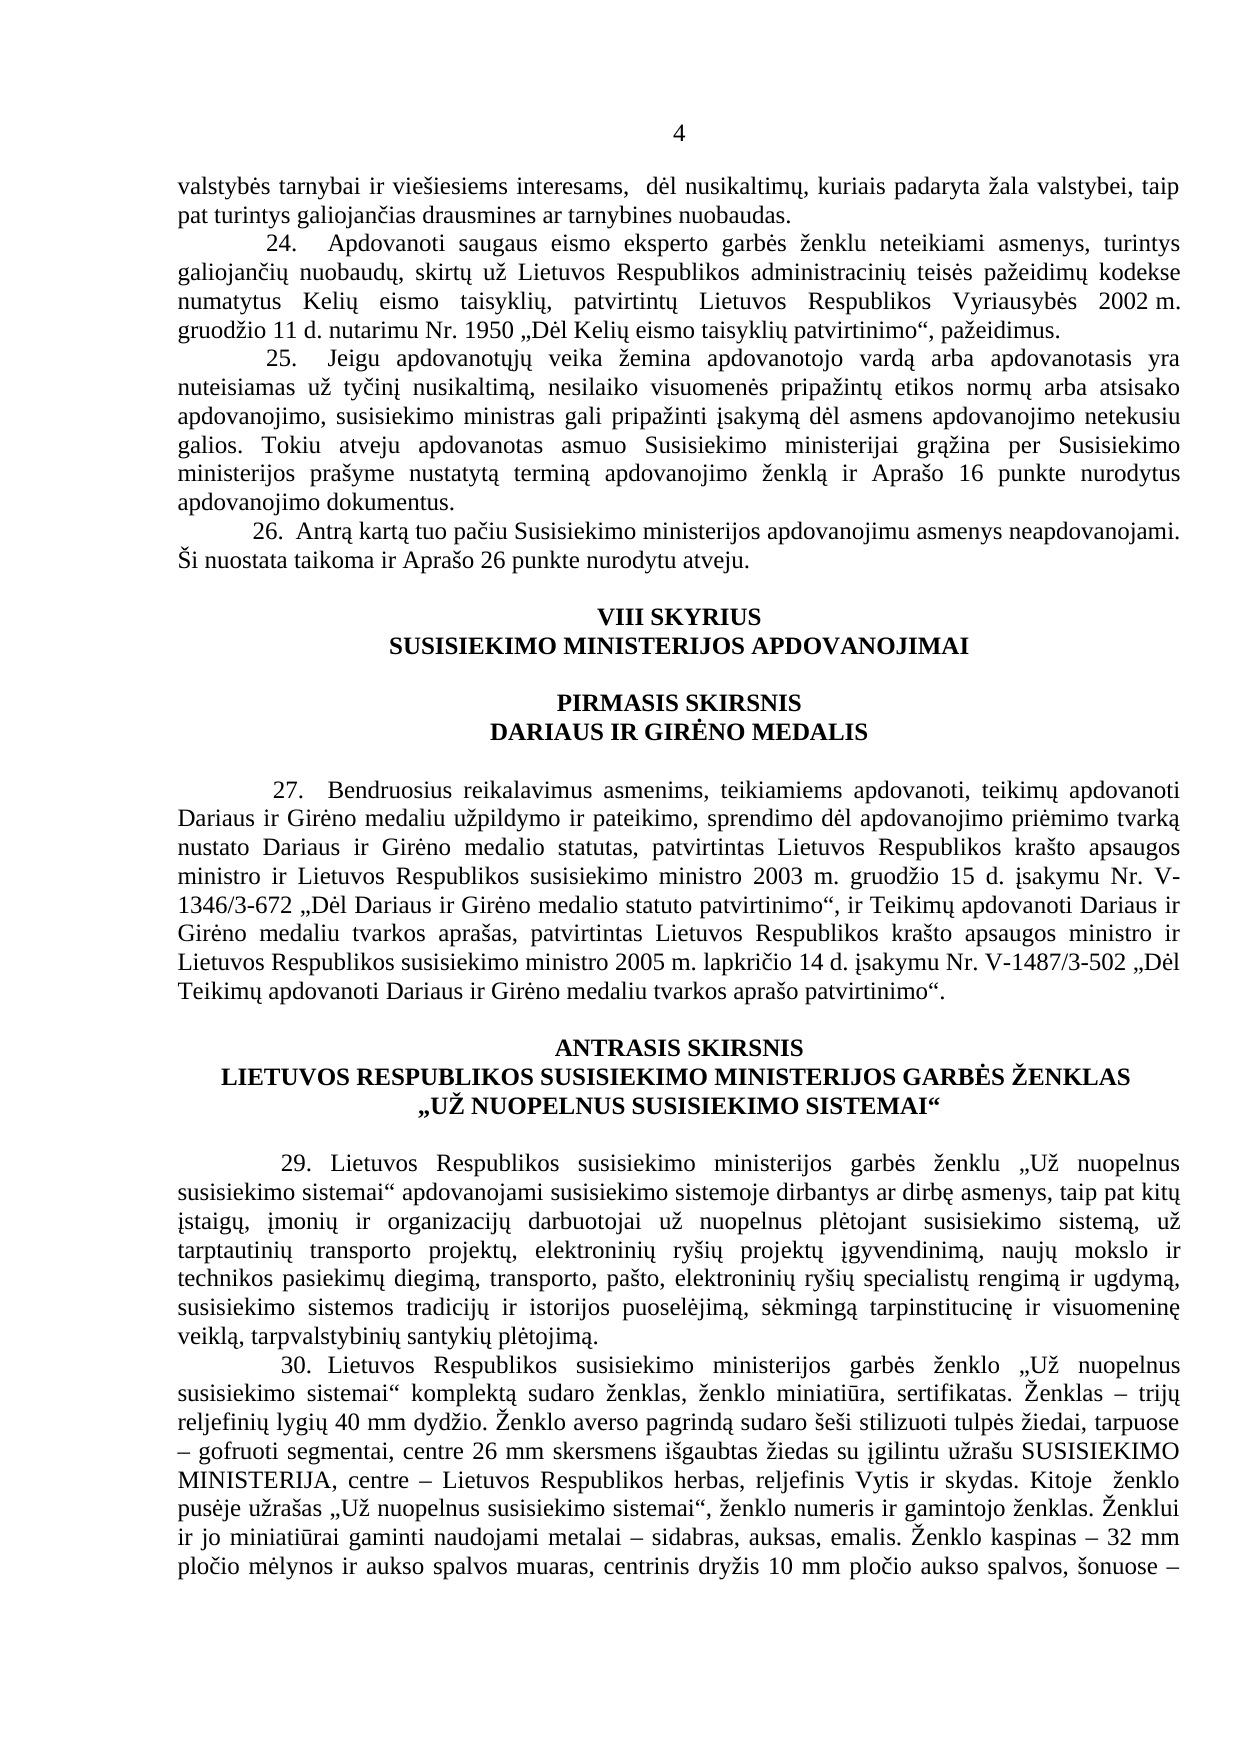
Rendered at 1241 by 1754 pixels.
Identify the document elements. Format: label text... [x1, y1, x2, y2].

text 27. Bendruosius reikalavimus asmenims, teikiamiems apdovanoti, teikimų apdovanoti Dariaus ir Girėno medaliu užpildymo ir pateikimo, sprendimo dėl apdovanojimo priėmimo tvarką nustato Dariaus ir Girėno medalio statutas, patvirtintas Lietuvos Respublikos krašto apsaugos ministro ir Lietuvos Respublikos susisiekimo ministro 2003 m. gruodžio 15 d. įsakymu Nr. V-1346/3-672 „Dėl Dariaus ir Girėno medalio statuto patvirtinimo“, ir Teikimų apdovanoti Dariaus ir Girėno medaliu tvarkos aprašas, patvirtintas Lietuvos Respublikos krašto apsaugos ministro ir Lietuvos Respublikos susisiekimo ministro 2005 m. lapkričio 14 d. įsakymu Nr. V-1487/3-502 „Dėl Teikimų apdovanoti Dariaus ir Girėno medaliu tvarkos aprašo patvirtinimo“. [177, 775, 1181, 1005]
text 30. Lietuvos Respublikos susisiekimo ministerijos garbės ženklo „Už nuopelnus susisiekimo sistemai“ komplektą sudaro ženklas, ženklo miniatiūra, sertifikatas. Ženklas – trijų reljefinių lygių 40 mm dydžio. Ženklo averso pagrindą sudaro šeši stilizuoti tulpės žiedai, tarpuose – gofruoti segmentai, centre 26 mm skersmens išgaubtas žiedas su įgilintu užrašu SUSISIEKIMO MINISTERIJA, centre – Lietuvos Respublikos herbas, reljefinis Vytis ir skydas. Kitoje ženklo pusėje užrašas „Už nuopelnus susisiekimo sistemai“, ženklo numeris ir gamintojo ženklas. Ženklui ir jo miniatiūrai gaminti naudojami metalai – sidabras, auksas, emalis. Ženklo kaspinas – 32 mm pločio mėlynos ir aukso spalvos muaras, centrinis dryžis 10 mm pločio aukso spalvos, šonuose – [177, 1350, 1181, 1580]
text ANTRASIS SKIRSNIS [177, 1033, 1181, 1062]
text VIII SKYRIUS [177, 602, 1181, 631]
text LIETUVOS RESPUBLIKOS SUSISIEKIMO MINISTERIJOS GARBĖS ŽENKLAS [177, 1062, 1181, 1091]
text 26. Antrą kartą tuo pačiu Susisiekimo ministerijos apdovanojimu asmenys neapdovanojami. Ši nuostata taikoma ir Aprašo 26 punkte nurodytu atveju. [177, 516, 1181, 573]
text DARIAUS IR GIRĖNO MEDALIS [177, 717, 1181, 746]
text 29. Lietuvos Respublikos susisiekimo ministerijos garbės ženklu „Už nuopelnus susisiekimo sistemai“ apdovanojami susisiekimo sistemoje dirbantys ar dirbę asmenys, taip pat kitų įstaigų, įmonių ir organizacijų darbuotojai už nuopelnus plėtojant susisiekimo sistemą, už tarptautinių transporto projektų, elektroninių ryšių projektų įgyvendinimą, naujų mokslo ir technikos pasiekimų diegimą, transporto, pašto, elektroninių ryšių specialistų rengimą ir ugdymą, susisiekimo sistemos tradicijų ir istorijos puoselėjimą, sėkmingą tarpinstitucinę ir visuomeninę veiklą, tarpvalstybinių santykių plėtojimą. [177, 1148, 1181, 1350]
text SUSISIEKIMO MINISTERIJOS APDOVANOJIMAI [177, 631, 1181, 660]
text valstybės tarnybai ir viešiesiems interesams, dėl nusikaltimų, kuriais padaryta žala valstybei, taip pat turintys galiojančias drausmines ar tarnybines nuobaudas. [177, 171, 1181, 228]
text „UŽ NUOPELNUS SUSISIEKIMO SISTEMAI“ [177, 1091, 1181, 1120]
text PIRMASIS SKIRSNIS [177, 688, 1181, 717]
text 24. Apdovanoti saugaus eismo eksperto garbės ženklu neteikiami asmenys, turintys galiojančių nuobaudų, skirtų už Lietuvos Respublikos administracinių teisės pažeidimų kodekse numatytus Kelių eismo taisyklių, patvirtintų Lietuvos Respublikos Vyriausybės 2002 m. gruodžio 11 d. nutarimu Nr. 1950 „Dėl Kelių eismo taisyklių patvirtinimo“, pažeidimus. [177, 228, 1181, 343]
text 25. Jeigu apdovanotųjų veika žemina apdovanotojo vardą arba apdovanotasis yra nuteisiamas už tyčinį nusikaltimą, nesilaiko visuomenės pripažintų etikos normų arba atsisako apdovanojimo, susisiekimo ministras gali pripažinti įsakymą dėl asmens apdovanojimo netekusiu galios. Tokiu atveju apdovanotas asmuo Susisiekimo ministerijai grąžina per Susisiekimo ministerijos prašyme nustatytą terminą apdovanojimo ženklą ir Aprašo 16 punkte nurodytus apdovanojimo dokumentus. [177, 343, 1181, 516]
